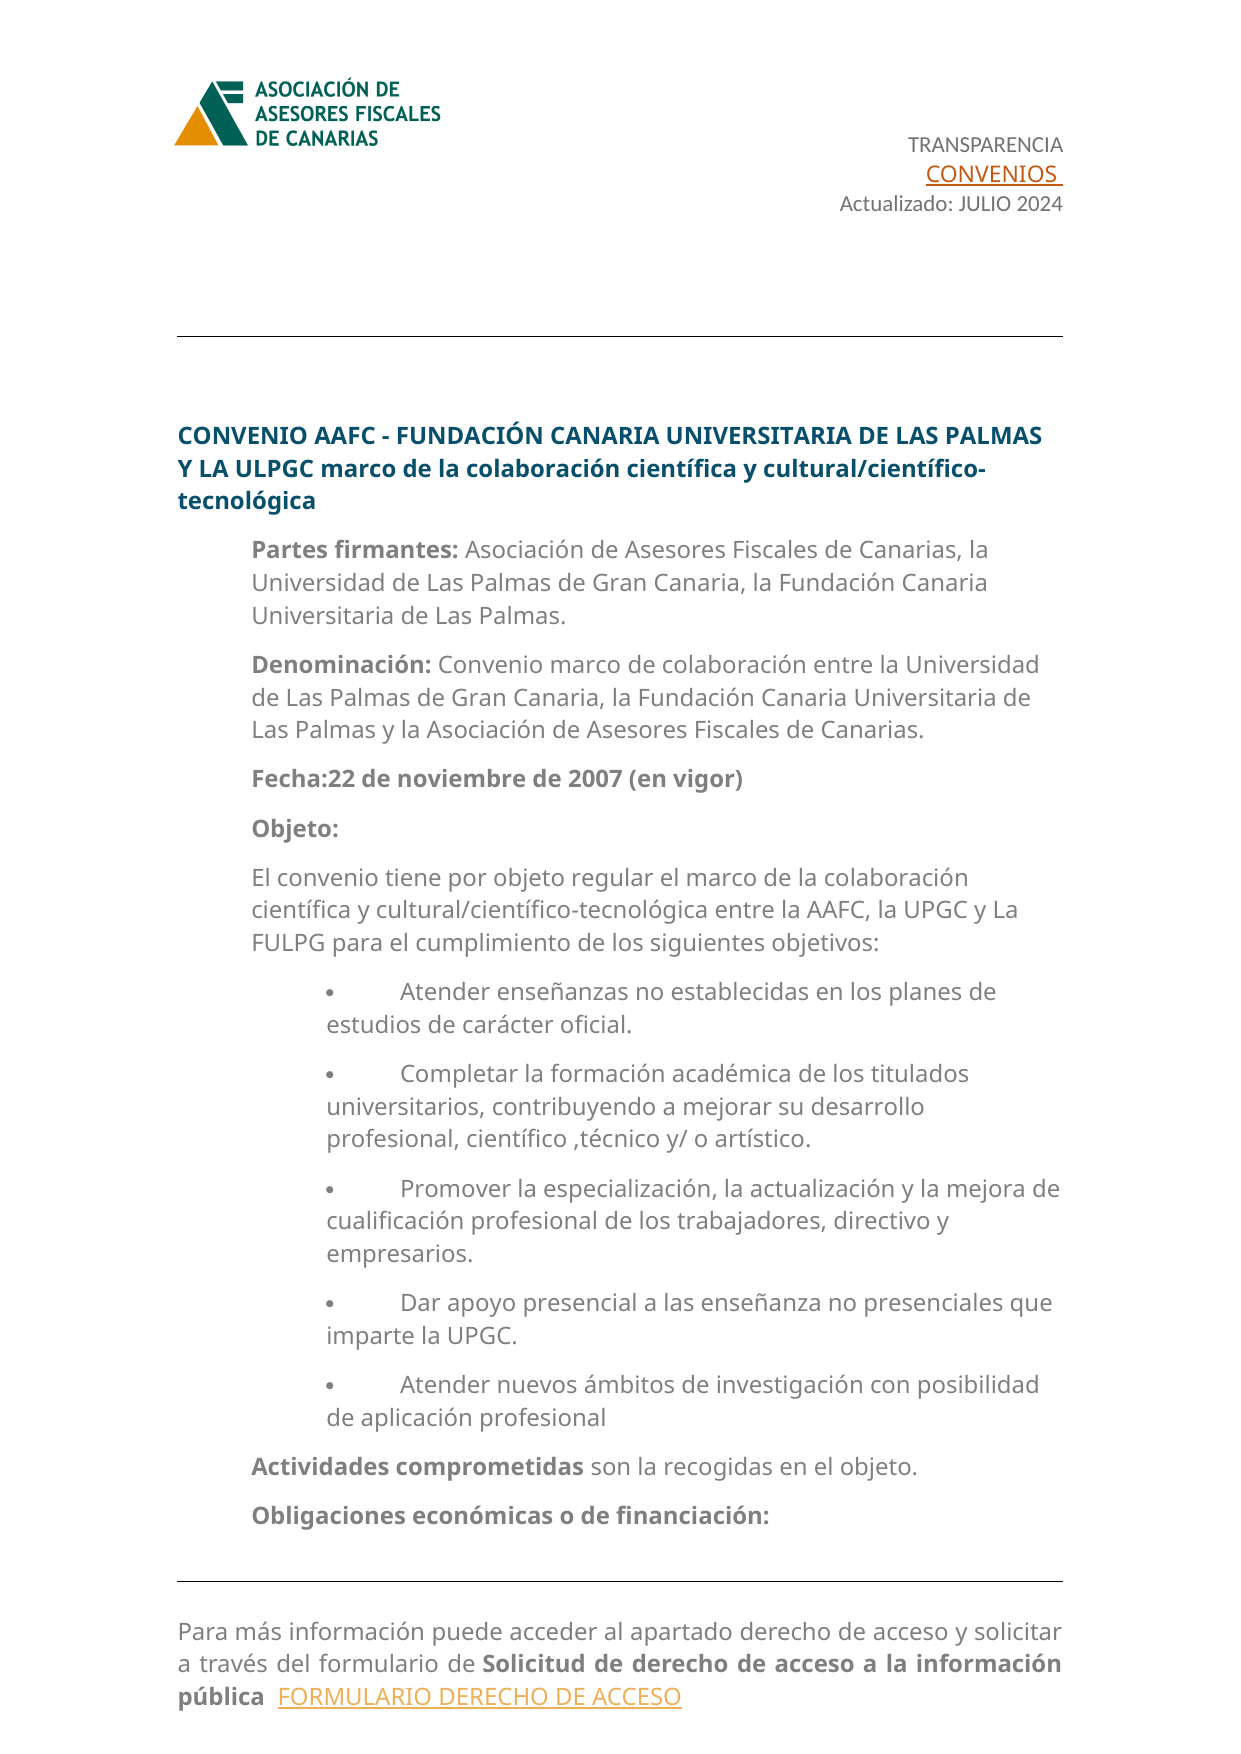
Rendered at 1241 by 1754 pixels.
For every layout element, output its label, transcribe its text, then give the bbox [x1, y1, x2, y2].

list Completar la formación académica de los titulados universitarios, contribuyendo a mejorar su desarrollo profesional, científico ,técnico y/ o artístico. [326, 1057, 1063, 1155]
text Obligaciones económicas o de financiación: [251, 1499, 1063, 1532]
text Objeto: [251, 811, 1063, 844]
text CONVENIO AAFC - FUNDACIÓN CANARIA UNIVERSITARIA DE LAS PALMAS Y LA ULPGC marco de la colaboración científica y cultural/científico-tecnológica [177, 419, 1063, 517]
text El convenio tiene por objeto regular el marco de la colaboración científica y cultural/científico-tecnológica entre la AAFC, la UPGC y La FULPG para el cumplimiento de los siguientes objetivos: [251, 861, 1063, 958]
list Atender enseñanzas no establecidas en los planes de estudios de carácter oficial. [326, 975, 1063, 1040]
text Fecha:22 de noviembre de 2007 (en vigor) [251, 762, 1063, 795]
text Partes firmantes: Asociación de Asesores Fiscales de Canarias, la Universidad de Las Palmas de Gran Canaria, la Fundación Canaria Universitaria de Las Palmas. [251, 533, 1063, 631]
text Denominación: Convenio marco de colaboración entre la Universidad de Las Palmas de Gran Canaria, la Fundación Canaria Universitaria de Las Palmas y la Asociación de Asesores Fiscales de Canarias. [251, 648, 1063, 746]
text Actividades comprometidas son la recogidas en el objeto. [251, 1450, 1063, 1482]
list Dar apoyo presencial a las enseñanza no presenciales que imparte la UPGC. [326, 1286, 1063, 1351]
list Atender nuevos ámbitos de investigación con posibilidad de aplicación profesional [326, 1368, 1063, 1433]
list Promover la especialización, la actualización y la mejora de cualificación profesional de los trabajadores, directivo y empresarios. [326, 1172, 1063, 1269]
